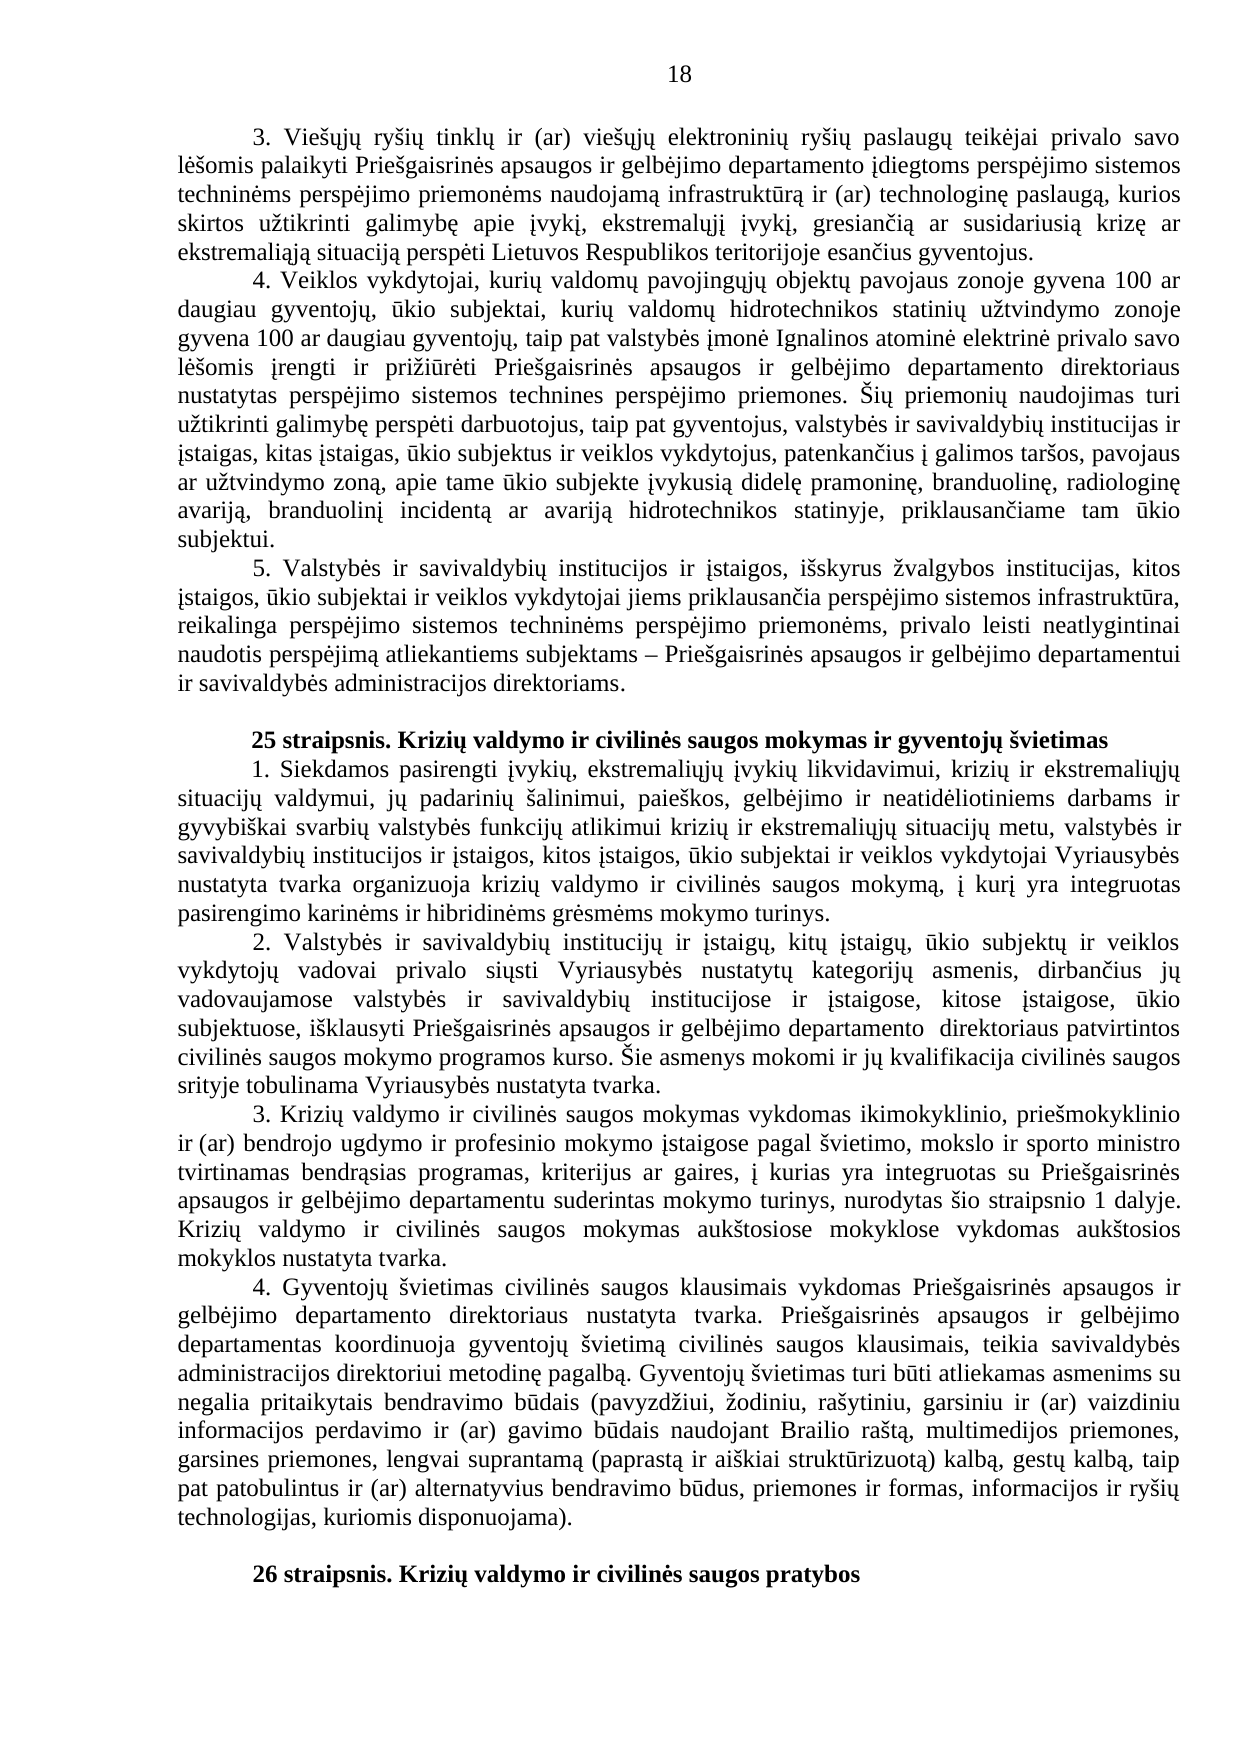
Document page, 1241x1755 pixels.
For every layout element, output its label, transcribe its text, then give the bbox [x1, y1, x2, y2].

text 4. Veiklos vykdytojai, kurių valdomų pavojingųjų objektų pavojaus zonoje gyvena 100 ar daugiau gyventojų, ūkio subjektai, kurių valdomų hidrotechnikos statinių užtvindymo zonoje gyvena 100 ar daugiau gyventojų, taip pat valstybės įmonė Ignalinos atominė elektrinė privalo savo lėšomis įrengti ir prižiūrėti Priešgaisrinės apsaugos ir gelbėjimo departamento direktoriaus nustatytas perspėjimo sistemos technines perspėjimo priemones. Šių priemonių naudojimas turi užtikrinti galimybę perspėti darbuotojus, taip pat gyventojus, valstybės ir savivaldybių institucijas ir įstaigas, kitas įstaigas, ūkio subjektus ir veiklos vykdytojus, patenkančius į galimos taršos, pavojaus ar užtvindymo zoną, apie tame ūkio subjekte įvykusią didelę pramoninę, branduolinę, radiologinę avariją, branduolinį incidentą ar avariją hidrotechnikos statinyje, priklausančiame tam ūkio subjektui. [177, 266, 1181, 553]
text 5. Valstybės ir savivaldybių institucijos ir įstaigos, išskyrus žvalgybos institucijas, kitos įstaigos, ūkio subjektai ir veiklos vykdytojai jiems priklausančia perspėjimo sistemos infrastruktūra, reikalinga perspėjimo sistemos techninėms perspėjimo priemonėms, privalo leisti neatlygintinai naudotis perspėjimą atliekantiems subjektams – Priešgaisrinės apsaugos ir gelbėjimo departamentui ir savivaldybės administracijos direktoriams. [177, 553, 1181, 697]
text 4. Gyventojų švietimas civilinės saugos klausimais vykdomas Priešgaisrinės apsaugos ir gelbėjimo departamento direktoriaus nustatyta tvarka. Priešgaisrinės apsaugos ir gelbėjimo departamentas koordinuoja gyventojų švietimą civilinės saugos klausimais, teikia savivaldybės administracijos direktoriui metodinę pagalbą. Gyventojų švietimas turi būti atliekamas asmenims su negalia pritaikytais bendravimo būdais (pavyzdžiui, žodiniu, rašytiniu, garsiniu ir (ar) vaizdiniu informacijos perdavimo ir (ar) gavimo būdais naudojant Brailio raštą, multimedijos priemones, garsines priemones, lengvai suprantamą (paprastą ir aiškiai struktūrizuotą) kalbą, gestų kalbą, taip pat patobulintus ir (ar) alternatyvius bendravimo būdus, priemones ir formas, informacijos ir ryšių technologijas, kuriomis disponuojama). [177, 1272, 1181, 1531]
text 3. Krizių valdymo ir civilinės saugos mokymas vykdomas ikimokyklinio, priešmokyklinio ir (ar) bendrojo ugdymo ir profesinio mokymo įstaigose pagal švietimo, mokslo ir sporto ministro tvirtinamas bendrąsias programas, kriterijus ar gaires, į kurias yra integruotas su Priešgaisrinės apsaugos ir gelbėjimo departamentu suderintas mokymo turinys, nurodytas šio straipsnio 1 dalyje. Krizių valdymo ir civilinės saugos mokymas aukštosiose mokyklose vykdomas aukštosios mokyklos nustatyta tvarka. [177, 1099, 1181, 1272]
text 25 straipsnis. Krizių valdymo ir civilinės saugos mokymas ir gyventojų švietimas [177, 726, 1181, 754]
text 26 straipsnis. Krizių valdymo ir civilinės saugos pratybos [177, 1559, 1181, 1588]
text 1. Siekdamos pasirengti įvykių, ekstremaliųjų įvykių likvidavimui, krizių ir ekstremaliųjų situacijų valdymui, jų padarinių šalinimui, paieškos, gelbėjimo ir neatidėliotiniems darbams ir gyvybiškai svarbių valstybės funkcijų atlikimui krizių ir ekstremaliųjų situacijų metu, valstybės ir savivaldybių institucijos ir įstaigos, kitos įstaigos, ūkio subjektai ir veiklos vykdytojai Vyriausybės nustatyta tvarka organizuoja krizių valdymo ir civilinės saugos mokymą, į kurį yra integruotas pasirengimo karinėms ir hibridinėms grėsmėms mokymo turinys. [177, 754, 1181, 927]
text 2. Valstybės ir savivaldybių institucijų ir įstaigų, kitų įstaigų, ūkio subjektų ir veiklos vykdytojų vadovai privalo siųsti Vyriausybės nustatytų kategorijų asmenis, dirbančius jų vadovaujamose valstybės ir savivaldybių institucijose ir įstaigose, kitose įstaigose, ūkio subjektuose, išklausyti Priešgaisrinės apsaugos ir gelbėjimo departamento direktoriaus patvirtintos civilinės saugos mokymo programos kurso. Šie asmenys mokomi ir jų kvalifikacija civilinės saugos srityje tobulinama Vyriausybės nustatyta tvarka. [177, 927, 1181, 1099]
text 3. Viešųjų ryšių tinklų ir (ar) viešųjų elektroninių ryšių paslaugų teikėjai privalo savo lėšomis palaikyti Priešgaisrinės apsaugos ir gelbėjimo departamento įdiegtoms perspėjimo sistemos techninėms perspėjimo priemonėms naudojamą infrastruktūrą ir (ar) technologinę paslaugą, kurios skirtos užtikrinti galimybę apie įvykį, ekstremalųjį įvykį, gresiančią ar susidariusią krizę ar ekstremaliąją situaciją perspėti Lietuvos Respublikos teritorijoje esančius gyventojus. [177, 122, 1181, 266]
